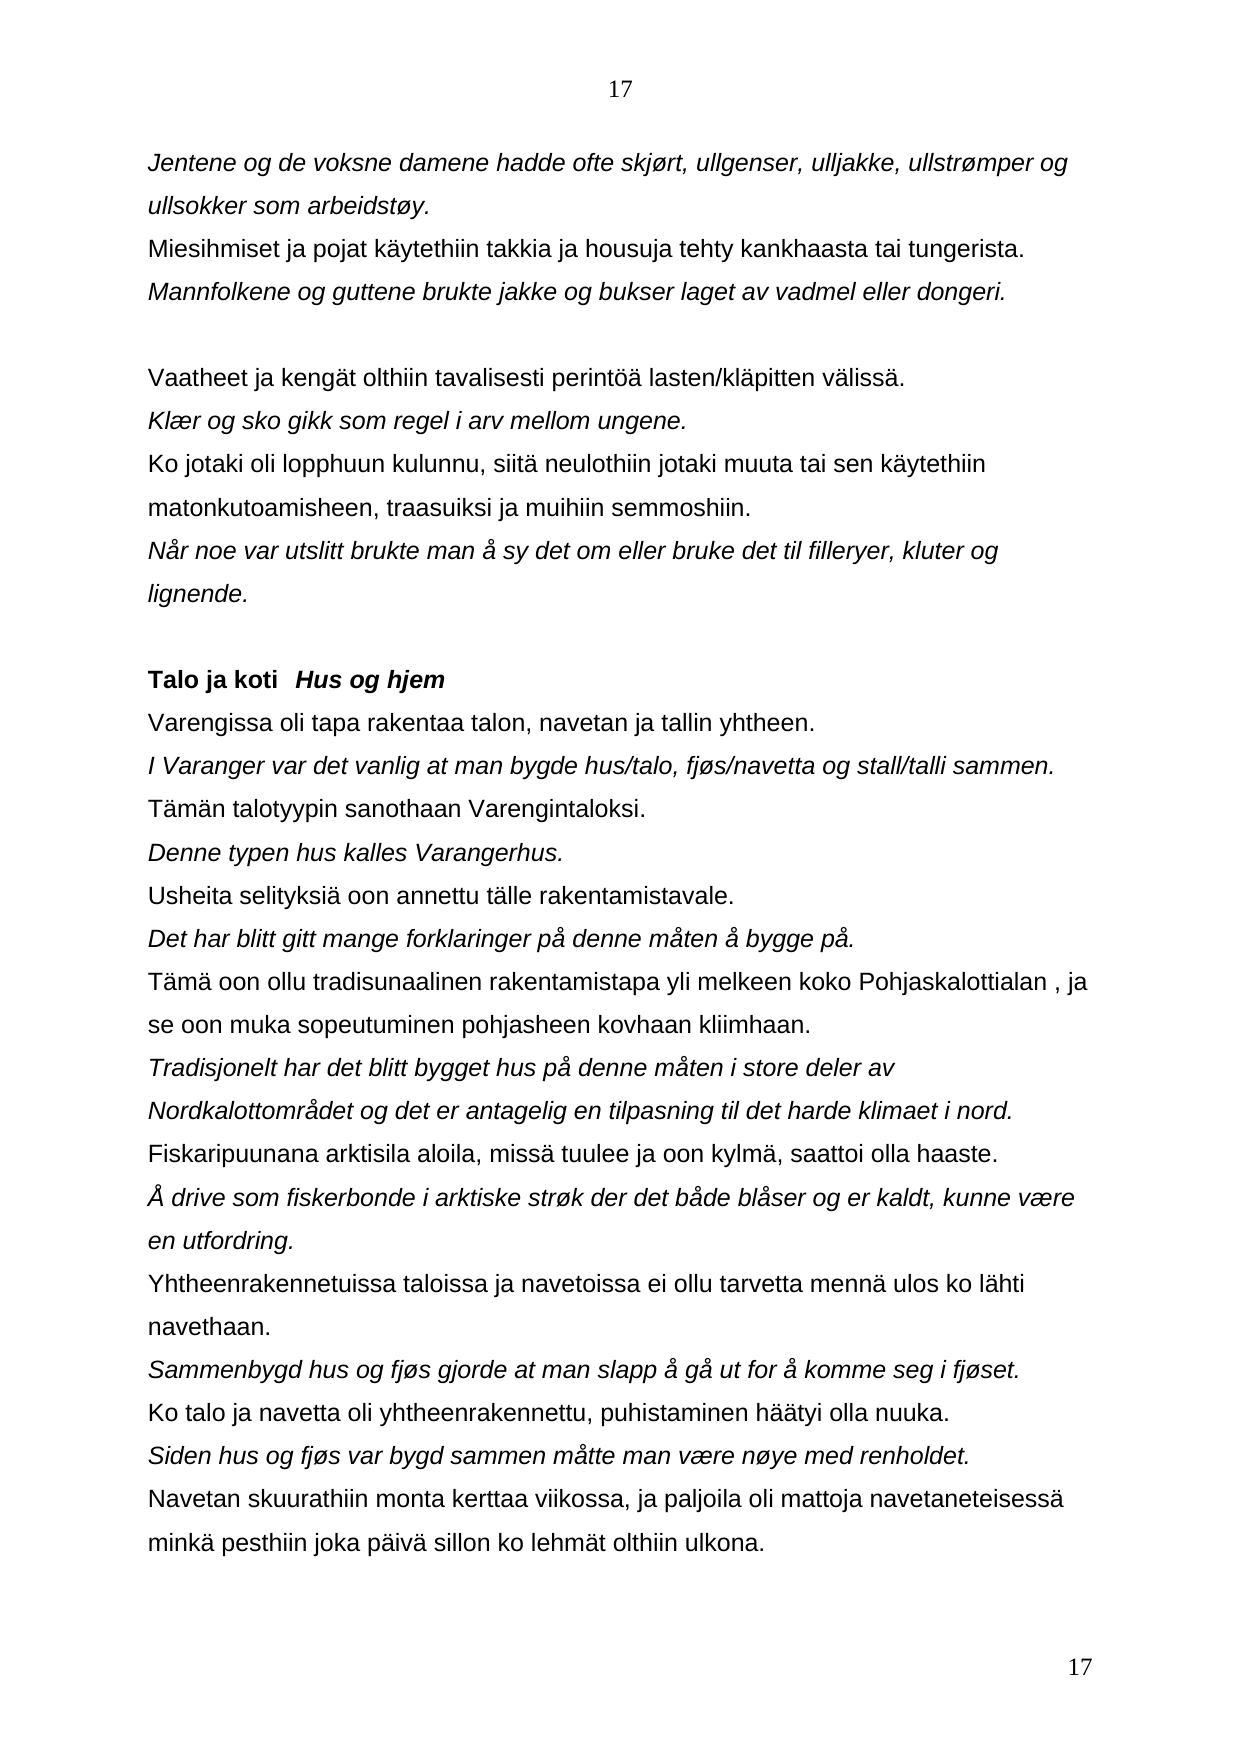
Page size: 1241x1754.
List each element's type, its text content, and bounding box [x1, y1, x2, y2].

text Navetan skuurathiin monta kerttaa viikossa, ja paljoila oli mattoja navetaneteisessä minkä pesthiin joka päivä sillon ko lehmät olthiin ulkona. [148, 1484, 1093, 1556]
text Tämän talotyypin sanothaan Varengintaloksi. [148, 794, 1093, 823]
text Vaatheet ja kengät olthiin tavalisesti perintöä lasten/kläpitten välissä. [148, 363, 1093, 392]
text Denne typen hus kalles Varangerhus. [148, 838, 1093, 866]
text Varengissa oli tapa rakentaa talon, navetan ja tallin yhtheen. [148, 708, 1093, 737]
text Usheita selityksiä oon annettu tälle rakentamistavale. [148, 881, 1093, 909]
text Talo ja koti Hus og hjem [148, 665, 1093, 694]
text Det har blitt gitt mange forklaringer på denne måten å bygge på. [148, 924, 1093, 953]
text I Varanger var det vanlig at man bygde hus/talo, fjøs/navetta og stall/talli sammen. [148, 751, 1093, 780]
text Tämä oon ollu tradisunaalinen rakentamistapa yli melkeen koko Pohjaskalottialan , ja se oon muka sopeutuminen pohjasheen kovhaan kliimhaan. [148, 967, 1093, 1039]
text Ko talo ja navetta oli yhtheenrakennettu, puhistaminen häätyi olla nuuka. [148, 1398, 1093, 1427]
text Miesihmiset ja pojat käytethiin takkia ja housuja tehty kankhaasta tai tungerista. Mannfolkene og guttene brukte jakke og bukser laget av vadmel eller dongeri. [148, 234, 1093, 306]
text Ko jotaki oli lopphuun kulunnu, siitä neulothiin jotaki muuta tai sen käytethiin matonkutoamisheen, traasuiksi ja muihiin semmoshiin. [148, 449, 1093, 521]
text Jentene og de voksne damene hadde ofte skjørt, ullgenser, ulljakke, ullstrømper og ullsokker som arbeidstøy. [148, 148, 1093, 219]
text Fiskaripuunana arktisila aloila, missä tuulee ja oon kylmä, saattoi olla haaste. [148, 1139, 1093, 1168]
text Klær og sko gikk som regel i arv mellom ungene. [148, 406, 1093, 435]
text Tradisjonelt har det blitt bygget hus på denne måten i store deler av Nordkalottområdet og det er antagelig en tilpasning til det harde klimaet i nord. [148, 1053, 1093, 1125]
text Siden hus og fjøs var bygd sammen måtte man være nøye med renholdet. [148, 1441, 1093, 1470]
text Sammenbygd hus og fjøs gjorde at man slapp å gå ut for å komme seg i fjøset. [148, 1355, 1093, 1384]
text Å drive som fiskerbonde i arktiske strøk der det både blåser og er kaldt, kunne være en utfordring. [148, 1183, 1093, 1254]
text Yhtheenrakennetuissa taloissa ja navetoissa ei ollu tarvetta mennä ulos ko lähti navethaan. [148, 1269, 1093, 1341]
text Når noe var utslitt brukte man å sy det om eller bruke det til filleryer, kluter og lignende. [148, 536, 1093, 608]
